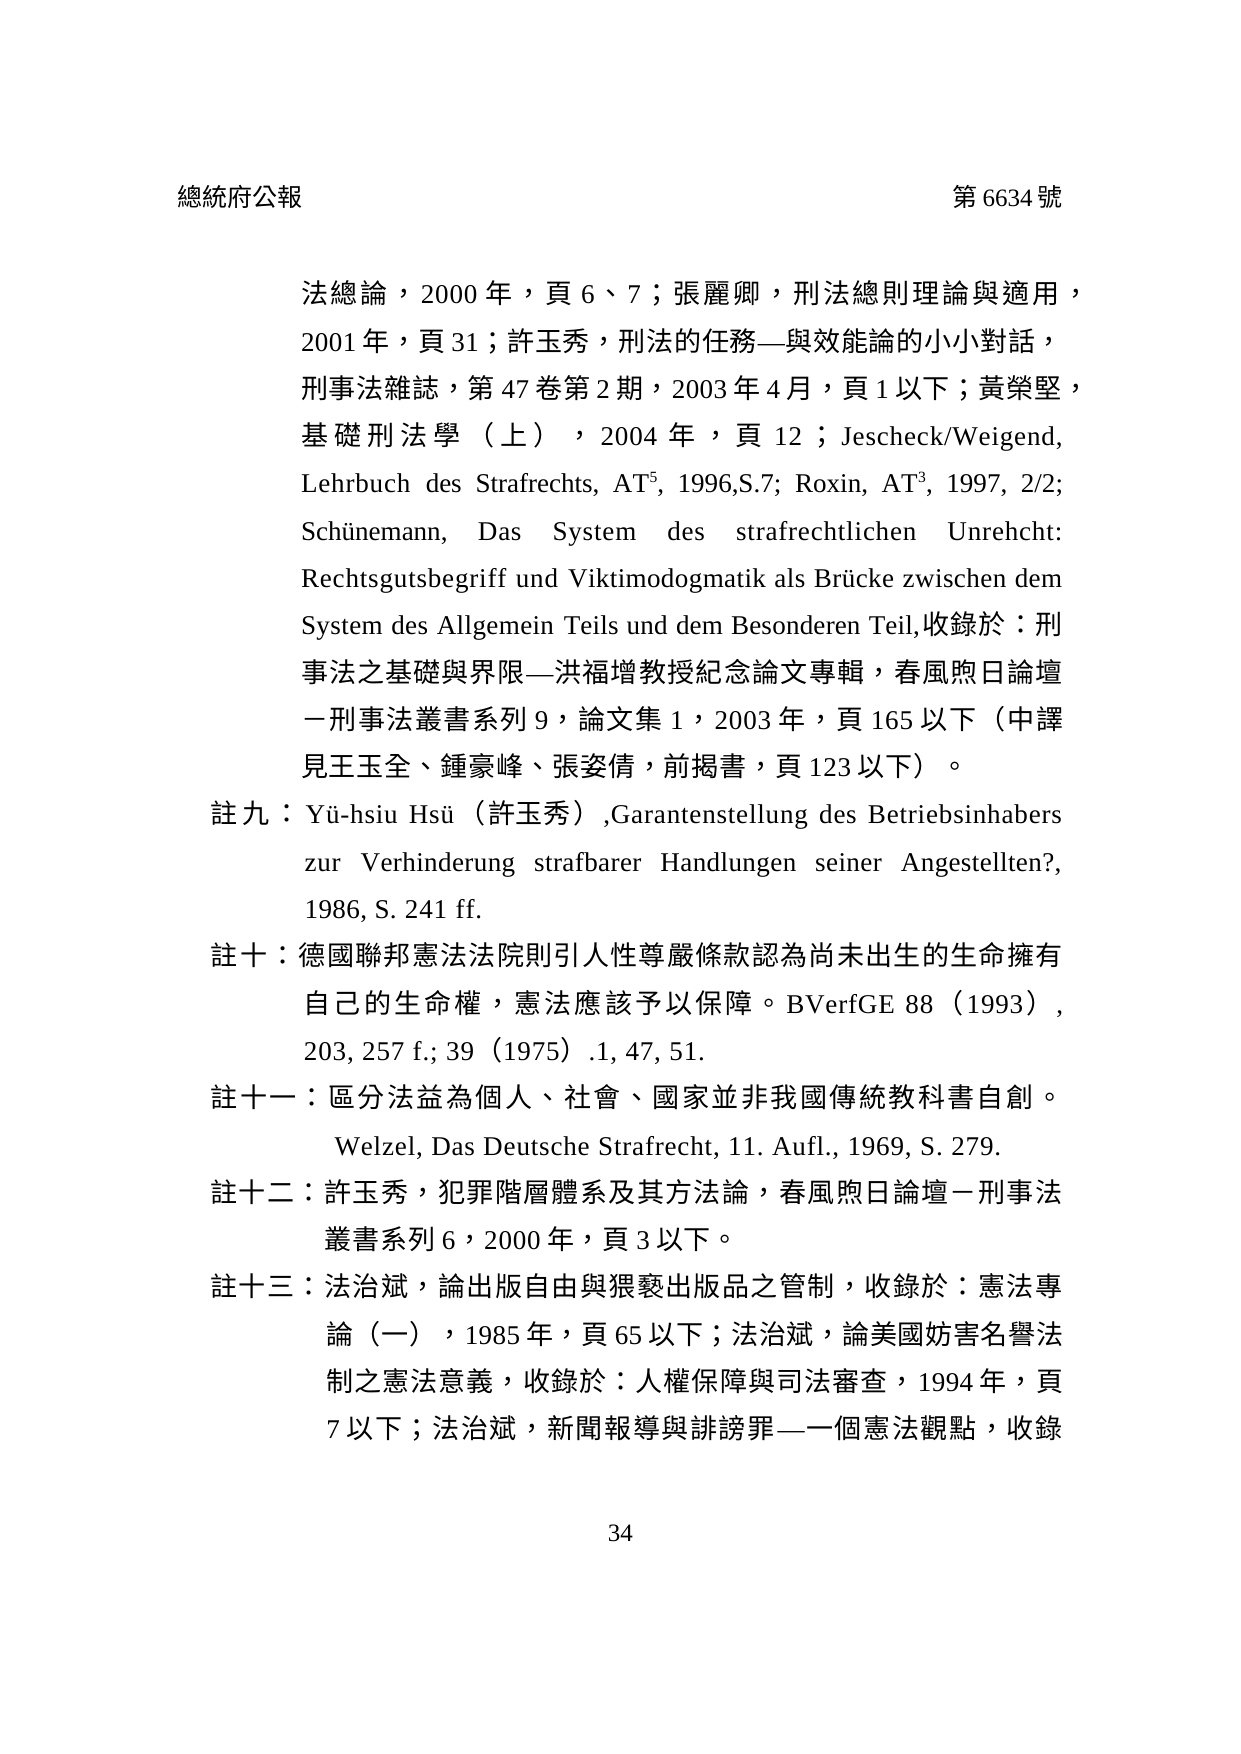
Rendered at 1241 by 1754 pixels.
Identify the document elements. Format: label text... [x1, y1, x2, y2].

text 註十一：區分法益為個人、社會、國家並非我國傳統教科書自創。Welzel, Das Deutsche Strafrecht, 11. Aufl., 1969, S. 279. [210, 1070, 1063, 1164]
text 註十二：許玉秀，犯罪階層體系及其方法論，春風煦日論壇－刑事法叢書系列6，2000年，頁3以下。 [210, 1164, 1063, 1259]
text 註十三：法治斌，論出版自由與猥褻出版品之管制，收錄於：憲法專論（一），1985年，頁65以下；法治斌，論美國妨害名譽法制之憲法意義，收錄於：人權保障與司法審查，1994年，頁7以下；法治斌，新聞報導與誹謗罪—一個憲法觀點，收錄於：人權保障與司法審查，1994年，頁67以下；林子儀，言論自由的限制與雙軌理論，收錄於：現代國家與憲法—李鴻禧教授六秩華誕祝賀論文集，1997年，頁639以下；李建良，論基本權利的位階次序與司法審查標準，收錄於：憲法解釋之理論與實務第三輯上冊，2002年，頁129以下；法治斌，定義猥褻出版品：一首變調的樂章？，收錄於：法治國家與表意自由，2003年，頁247以下；法治斌，跳脫衣舞也受表意自由的保護嗎？，收錄於：法治國家與表意自由，2003年，頁267以下；林子儀，言論自由導論，收錄於：台灣憲法之縱剖橫切，2002年，頁103以下；許宗力，基本權的保障與限制（下），月旦法學教室，第14期，2003年12月，頁50以下；許宗力，比例原則與法規違憲審查，收錄於：戰鬥的法律人，林山田教授退休祝賀論文集，2004年，頁213以下；黃昭元，憲法權利限制的司法審查標準：美國類型化多元標準模式的比較分析，台大法學論叢，第33卷第3期，2004年5月，頁61以下。 [210, 1259, 1063, 1448]
text 註八：陳志龍，法益與刑事立法，1992年，頁8；蘇俊雄，刑法總論I—刑法之理論基礎、架構及適用原則，1998年，頁17以下、122；林山田，刑法通論（上冊），2000年，頁17；蔡墩銘，刑法總論，2000年，頁6、7；張麗卿，刑法總則理論與適用，2001年，頁31；許玉秀，刑法的任務—與效能論的小小對話，刑事法雜誌，第47卷第2期，2003年4月，頁1以下；黃榮堅，基礎刑法學（上），2004年，頁12；Jescheck/Weigend, Lehrbuch des Strafrechts, AT5, 1996,S.7; Roxin, AT3, 1997, 2/2; Schünemann, Das System des strafrechtlichen Unrehcht: Rechtsgutsbegriff und Viktimodogmatik als Brücke zwischen dem System des Allgemein Teils und dem Besonderen Teil,收錄於：刑事法之基礎與界限—洪福增教授紀念論文專輯，春風煦日論壇－刑事法叢書系列9，論文集1，2003年，頁165以下（中譯見王玉全、鍾豪峰、張姿倩，前揭書，頁123以下）。 [210, 266, 1063, 786]
text 註九：Yü-hsiu Hsü（許玉秀）,Garantenstellung des Betriebsinhabers zur Verhinderung strafbarer Handlungen seiner Angestellten?, 1986, S. 241 ff. [210, 786, 1063, 928]
text 註十：德國聯邦憲法法院則引人性尊嚴條款認為尚未出生的生命擁有自己的生命權，憲法應該予以保障。BVerfGE 88（1993）, 203, 257 f.; 39（1975）.1, 47, 51. [210, 928, 1063, 1070]
